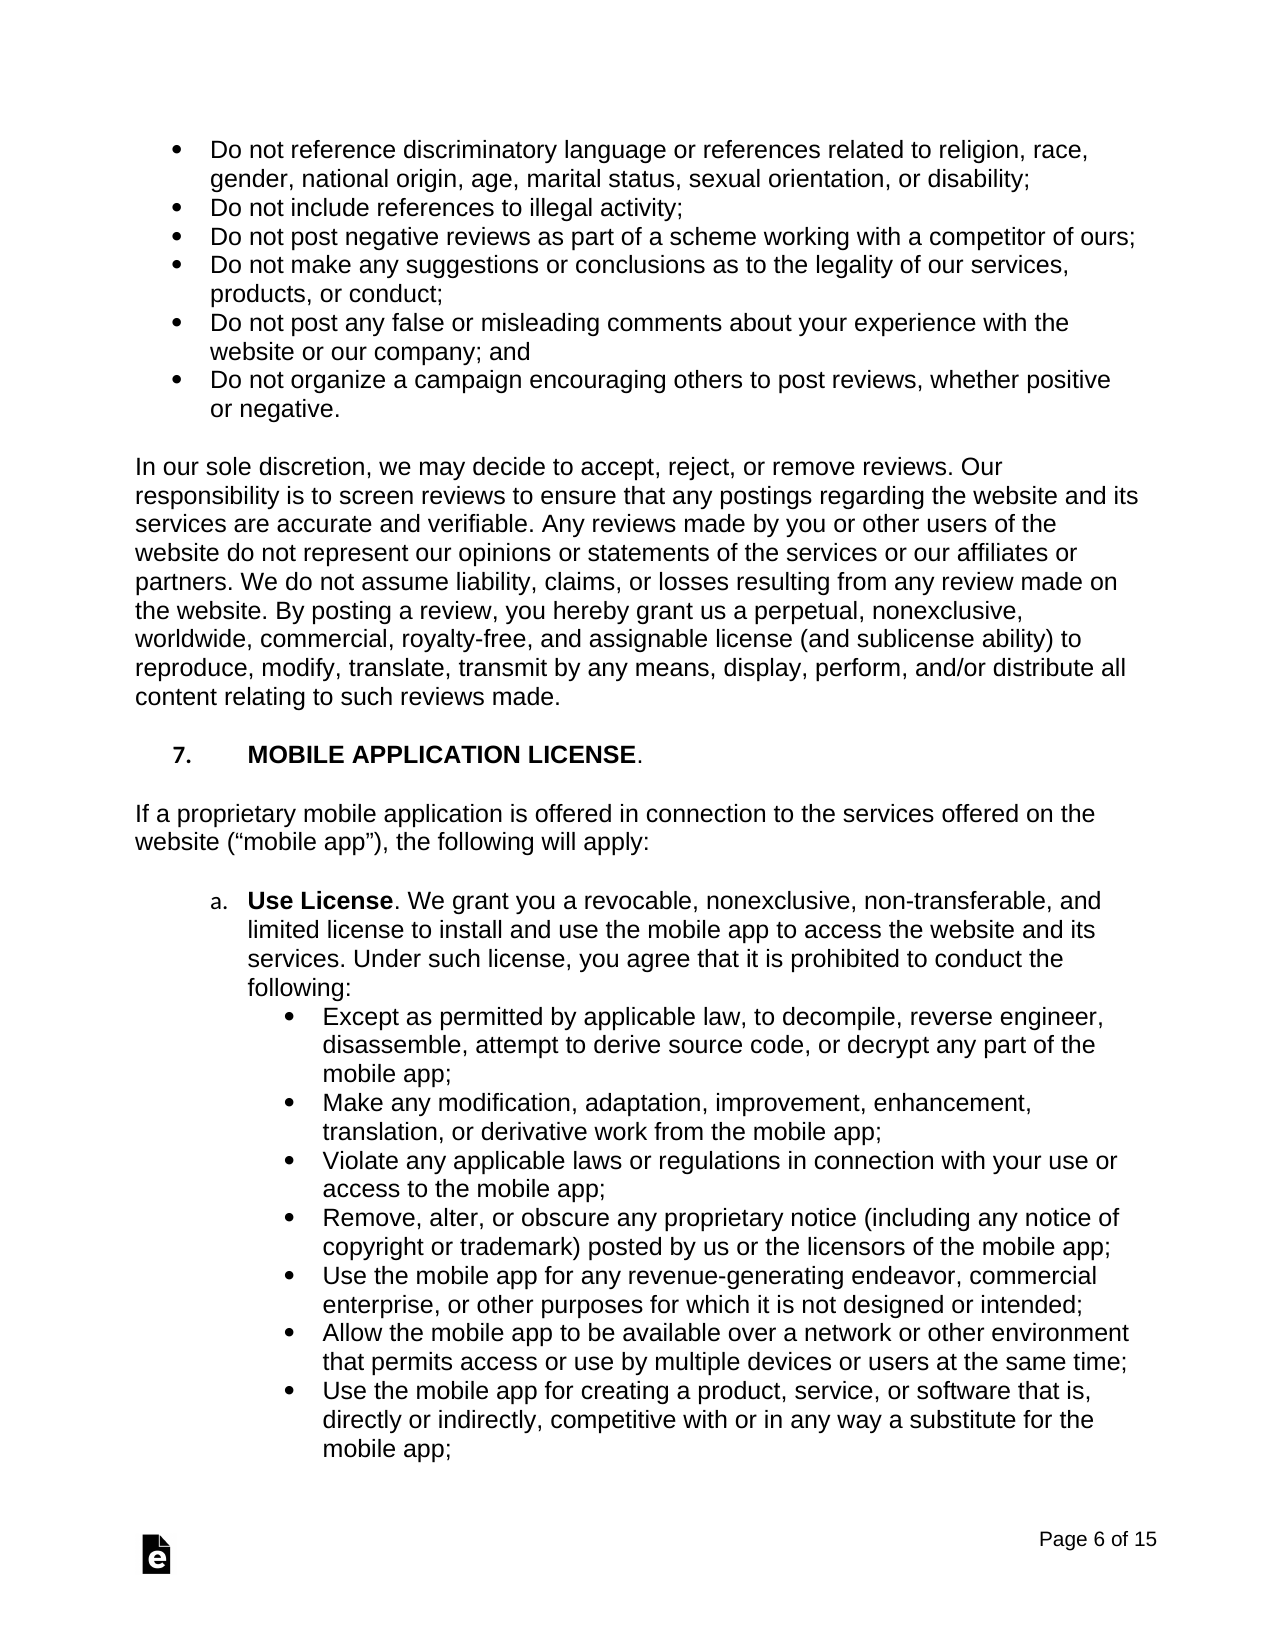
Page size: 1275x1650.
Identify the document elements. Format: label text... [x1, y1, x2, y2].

list Do not make any suggestions or conclusions as to the legality of our services, products, or conduct; [172, 250, 1140, 308]
list Remove, alter, or obscure any proprietary notice (including any notice of copyright or trademark) posted by us or the licensors of the mobile app; [285, 1203, 1140, 1261]
list Do not include references to illegal activity; [172, 193, 1140, 221]
list Violate any applicable laws or regulations in connection with your use or access to the mobile app; [285, 1146, 1140, 1203]
list Allow the mobile app to be available over a network or other environment that permits access or use by multiple devices or users at the same time; [285, 1318, 1140, 1376]
text If a proprietary mobile application is offered in connection to the services offered on the website (“mobile app”), the following will apply: [135, 799, 1140, 856]
list Do not organize a campaign encouraging others to post reviews, whether positive or negative. [172, 366, 1140, 423]
list Do not reference discriminatory language or references related to religion, race, gender, national origin, age, marital status, sexual orientation, or disability; [172, 135, 1140, 193]
list Do not post any false or misleading comments about your experience with the website or our company; and [172, 308, 1140, 366]
text In our sole discretion, we may decide to accept, reject, or remove reviews. Our responsibility is to screen reviews to ensure that any postings regarding the website and its services are accurate and verifiable. Any reviews made by you or other users of the website do not represent our opinions or statements of the services or our affiliates or partners. We do not assume liability, claims, or losses resulting from any review made on the website. By posting a review, you hereby grant us a perpetual, nonexclusive, worldwide, commercial, royalty-free, and assignable license (and sublicense ability) to reproduce, modify, translate, transmit by any means, display, perform, and/or distribute all content relating to such reviews made. [135, 452, 1140, 711]
list Except as permitted by applicable law, to decompile, reverse engineer, disassemble, attempt to derive source code, or decrypt any part of the mobile app; [285, 1002, 1140, 1088]
list Use License. We grant you a revocable, nonexclusive, non-transferable, and limited license to install and use the mobile app to access the website and its services. Under such license, you agree that it is prohibited to conduct the following: [210, 885, 1140, 1002]
list Make any modification, adaptation, improvement, enhancement, translation, or derivative work from the mobile app; [285, 1088, 1140, 1146]
list MOBILE APPLICATION LICENSE. [172, 739, 1140, 770]
list Use the mobile app for creating a product, service, or software that is, directly or indirectly, competitive with or in any way a substitute for the mobile app; [285, 1376, 1140, 1462]
list Use the mobile app for any revenue-generating endeavor, commercial enterprise, or other purposes for which it is not designed or intended; [285, 1261, 1140, 1318]
list Do not post negative reviews as part of a scheme working with a competitor of ours; [172, 221, 1140, 250]
